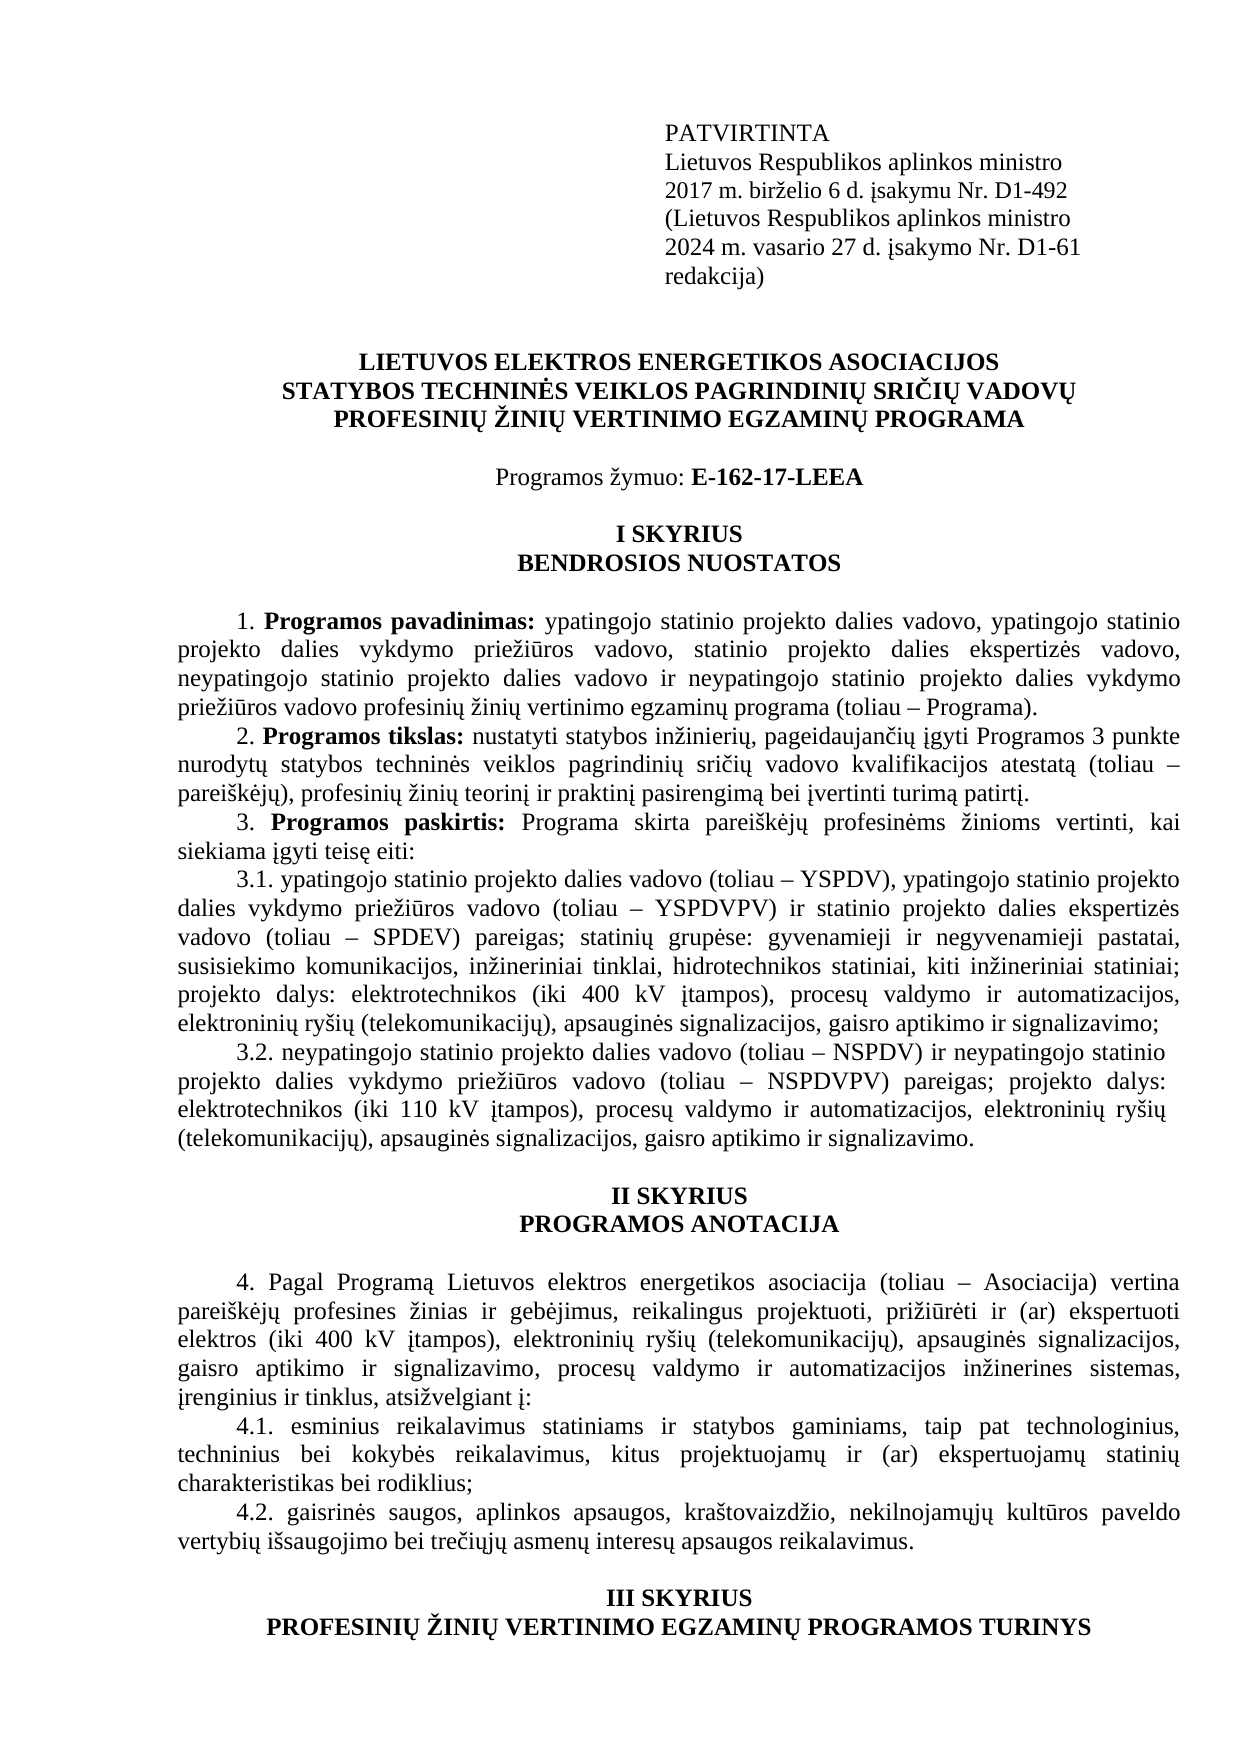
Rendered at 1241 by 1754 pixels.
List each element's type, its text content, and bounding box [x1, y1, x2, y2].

text PATVIRTINTA [664, 118, 1181, 147]
text redakcija) [664, 261, 1181, 289]
text II SKYRIUS [177, 1181, 1181, 1209]
text Programos žymuo: E-162-17-LEEA [177, 462, 1181, 491]
text 4. Pagal Programą Lietuvos elektros energetikos asociacija (toliau – Asociacija) vertina pareiškėjų profesines žinias ir gebėjimus, reikalingus projektuoti, prižiūrėti ir (ar) ekspertuoti elektros (iki 400 kV įtampos), elektroninių ryšių (telekomunikacijų), apsauginės signalizacijos, gaisro aptikimo ir signalizavimo, procesų valdymo ir automatizacijos inžinerines sistemas, įrenginius ir tinklus, atsižvelgiant į: [177, 1267, 1181, 1411]
text 3. Programos paskirtis: Programa skirta pareiškėjų profesinėms žinioms vertinti, kai siekiama įgyti teisę eiti: [177, 807, 1181, 864]
text 2024 m. vasario 27 d. įsakymo Nr. D1-61 [664, 232, 1181, 261]
text STATYBOS TECHNINĖS VEIKLOS PAGRINDINIŲ SRIČIŲ VADOVŲ [177, 376, 1181, 404]
text PROFESINIŲ ŽINIŲ VERTINIMO EGZAMINŲ PROGRAMOS TURINYS [177, 1612, 1181, 1641]
text 3.1. ypatingojo statinio projekto dalies vadovo (toliau – YSPDV), ypatingojo statinio projekto dalies vykdymo priežiūros vadovo (toliau – YSPDVPV) ir statinio projekto dalies ekspertizės vadovo (toliau – SPDEV) pareigas; statinių grupėse: gyvenamieji ir negyvenamieji pastatai, susisiekimo komunikacijos, inžineriniai tinklai, hidrotechnikos statiniai, kiti inžineriniai statiniai; projekto dalys: elektrotechnikos (iki 400 kV įtampos), procesų valdymo ir automatizacijos, elektroninių ryšių (telekomunikacijų), apsauginės signalizacijos, gaisro aptikimo ir signalizavimo; [177, 864, 1181, 1037]
text 3.2. neypatingojo statinio projekto dalies vadovo (toliau – NSPDV) ir neypatingojo statinio projekto dalies vykdymo priežiūros vadovo (toliau – NSPDVPV) pareigas; projekto dalys: elektrotechnikos (iki 110 kV įtampos), procesų valdymo ir automatizacijos, elektroninių ryšių (telekomunikacijų), apsauginės signalizacijos, gaisro aptikimo ir signalizavimo. [177, 1037, 1167, 1152]
text Lietuvos Respublikos aplinkos ministro [664, 147, 1181, 176]
text PROFESINIŲ ŽINIŲ VERTINIMO EGZAMINŲ PROGRAMA [177, 404, 1181, 433]
text LIETUVOS ELEKTROS ENERGETIKOS ASOCIACIJOS [177, 347, 1181, 376]
text 1. Programos pavadinimas: ypatingojo statinio projekto dalies vadovo, ypatingojo statinio projekto dalies vykdymo priežiūros vadovo, statinio projekto dalies ekspertizės vadovo, neypatingojo statinio projekto dalies vadovo ir neypatingojo statinio projekto dalies vykdymo priežiūros vadovo profesinių žinių vertinimo egzaminų programa (toliau – Programa). [177, 606, 1181, 721]
text BENDROSIOS NUOSTATOS [177, 548, 1181, 577]
text PROGRAMOS ANOTACIJA [177, 1209, 1181, 1238]
text 4.2. gaisrinės saugos, aplinkos apsaugos, kraštovaizdžio, nekilnojamųjų kultūros paveldo vertybių išsaugojimo bei trečiųjų asmenų interesų apsaugos reikalavimus. [177, 1497, 1181, 1554]
text 4.1. esminius reikalavimus statiniams ir statybos gaminiams, taip pat technologinius, techninius bei kokybės reikalavimus, kitus projektuojamų ir (ar) ekspertuojamų statinių charakteristikas bei rodiklius; [177, 1411, 1181, 1497]
text (Lietuvos Respublikos aplinkos ministro [664, 203, 1181, 232]
text I SKYRIUS [177, 519, 1181, 548]
text 2. Programos tikslas: nustatyti statybos inžinierių, pageidaujančių įgyti Programos 3 punkte nurodytų statybos techninės veiklos pagrindinių sričių vadovo kvalifikacijos atestatą (toliau – pareiškėjų), profesinių žinių teorinį ir praktinį pasirengimą bei įvertinti turimą patirtį. [177, 721, 1181, 807]
text III SKYRIUS [177, 1583, 1181, 1612]
text 2017 m. birželio 6 d. įsakymu Nr. D1-492 [664, 176, 1181, 203]
